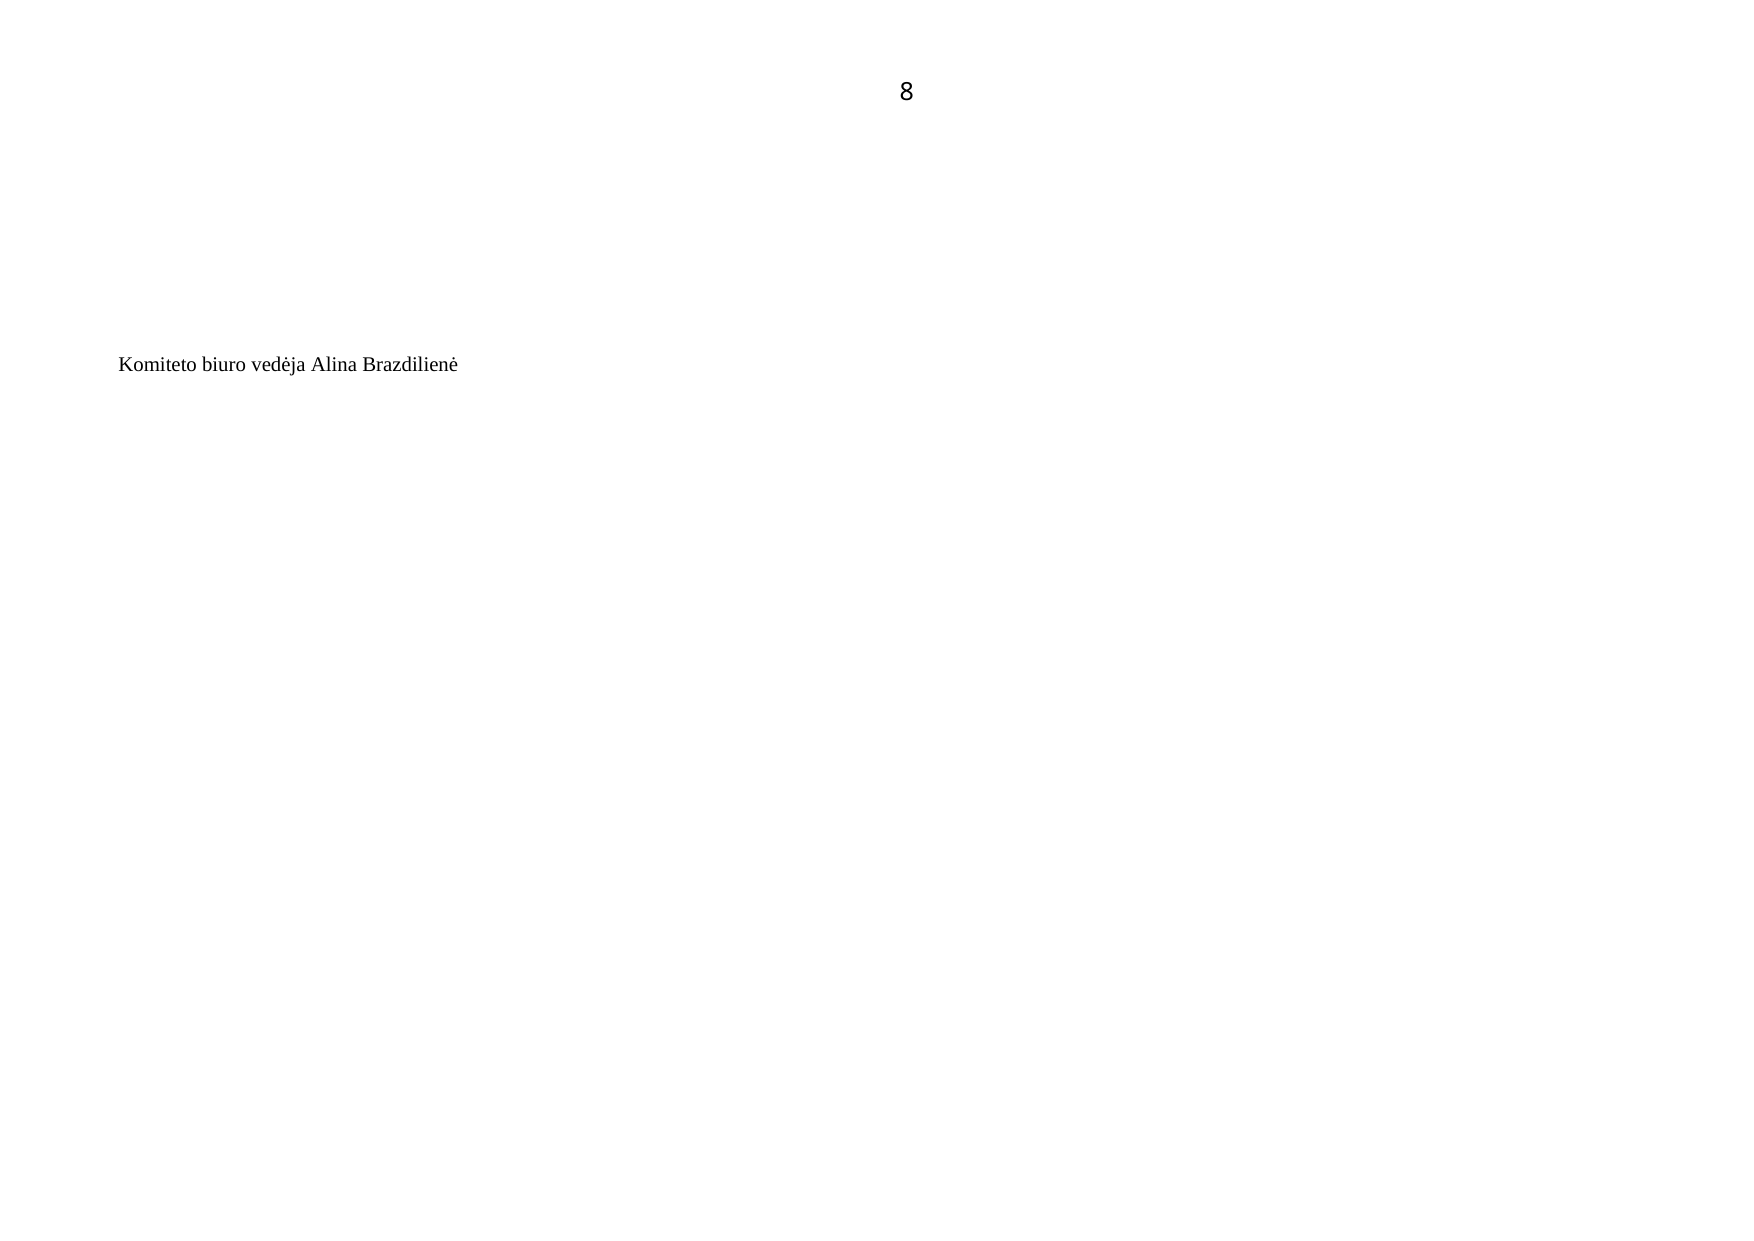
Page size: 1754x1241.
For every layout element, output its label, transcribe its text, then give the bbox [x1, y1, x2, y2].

text Komiteto biuro vedėja Alina Brazdilienė [118, 352, 1695, 376]
